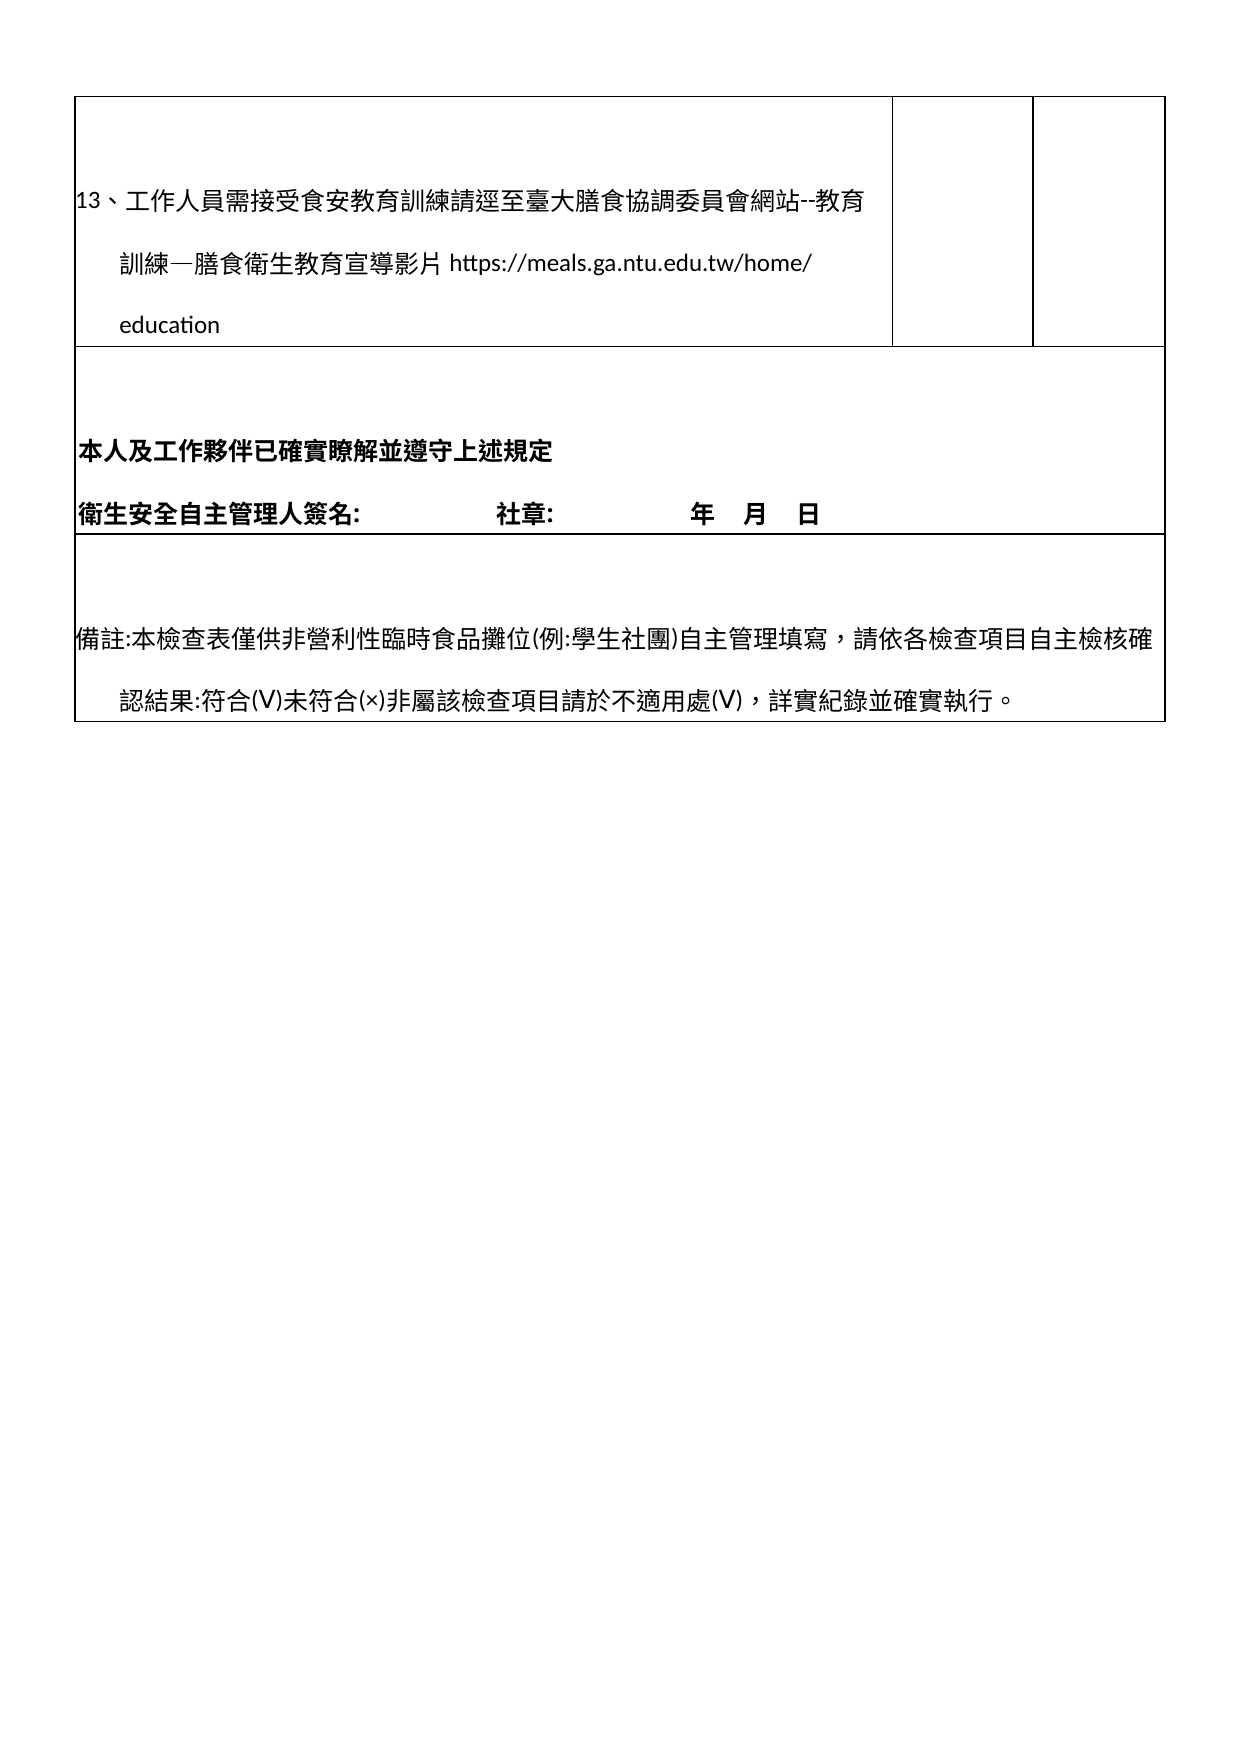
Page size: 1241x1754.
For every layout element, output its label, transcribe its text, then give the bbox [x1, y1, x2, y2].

table_cell [893, 97, 1032, 346]
table_cell 備註:本檢查表僅供非營利性臨時食品攤位(例:學生社團)自主管理填寫，請依各檢查項目自主檢核確認結果:符合(Ⅴ)未符合(×)非屬該檢查項目請於不適用處(Ⅴ)，詳實紀錄並確實執行。 [76, 535, 1164, 721]
table_cell [1034, 97, 1164, 346]
table_cell 13、工作人員需接受食安教育訓練請逕至臺大膳食協調委員會網站--教育訓練—膳食衛生教育宣導影片https://meals.ga.ntu.edu.tw/home/education [76, 97, 892, 346]
table_cell 本人及工作夥伴已確實瞭解並遵守上述規定 衛生安全自主管理人簽名: 社章: 年 月 日 [76, 347, 1164, 533]
